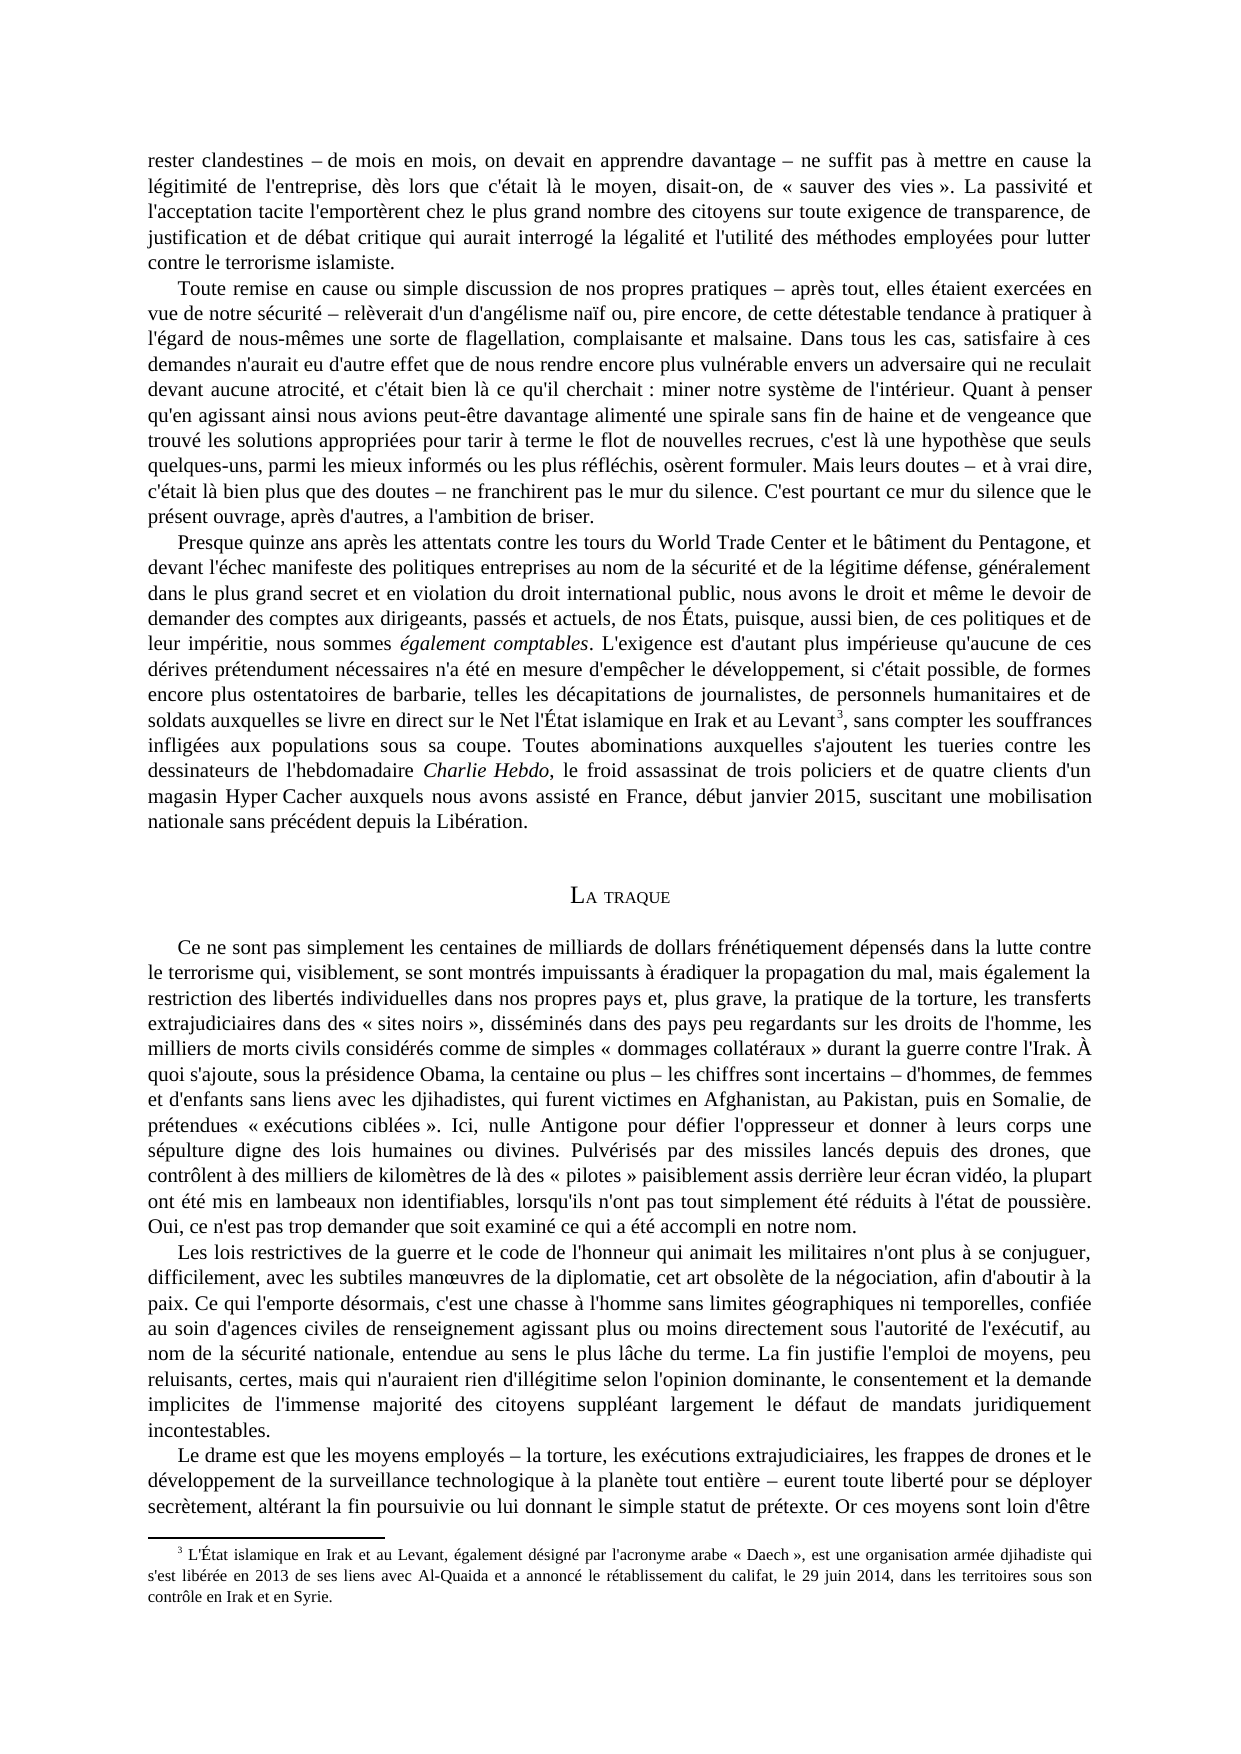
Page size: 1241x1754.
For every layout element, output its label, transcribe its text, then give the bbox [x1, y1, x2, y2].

text Toute remise en cause ou simple discussion de nos propres pratiques – après tout, elles étaient exercées en vue de notre sécurité – relèverait d'un d'angélisme naïf ou, pire encore, de cette détestable tendance à pratiquer à l'égard de nous-mêmes une sorte de flagellation, complaisante et malsaine. Dans tous les cas, satisfaire à ces demandes n'aurait eu d'autre effet que de nous rendre encore plus vulnérable envers un adversaire qui ne reculait devant aucune atrocité, et c'était bien là ce qu'il cherchait : miner notre système de l'intérieur. Quant à penser qu'en agissant ainsi nous avions peut-être davantage alimenté une spirale sans fin de haine et de vengeance que trouvé les solutions appropriées pour tarir à terme le flot de nouvelles recrues, c'est là une hypothèse que seuls quelques-uns, parmi les mieux informés ou les plus réfléchis, osèrent formuler. Mais leurs doutes – et à vrai dire, c'était là bien plus que des doutes – ne franchirent pas le mur du silence. C'est pourtant ce mur du silence que le présent ouvrage, après d'autres, a l'ambition de briser. [148, 275, 1093, 529]
text Les lois restrictives de la guerre et le code de l'honneur qui animait les militaires n'ont plus à se conjuguer, difficilement, avec les subtiles manœuvres de la diplomatie, cet art obsolète de la négociation, afin d'aboutir à la paix. Ce qui l'emporte désormais, c'est une chasse à l'homme sans limites géographiques ni temporelles, confiée au soin d'agences civiles de renseignement agissant plus ou moins directement sous l'autorité de l'exécutif, au nom de la sécurité nationale, entendue au sens le plus lâche du terme. La fin justifie l'emploi de moyens, peu reluisants, certes, mais qui n'auraient rien d'illégitime selon l'opinion dominante, le consentement et la demande implicites de l'immense majorité des citoyens suppléant largement le défaut de mandats juridiquement incontestables. [148, 1239, 1093, 1442]
text Presque quinze ans après les attentats contre les tours du World Trade Center et le bâtiment du Pentagone, et devant l'échec manifeste des politiques entreprises au nom de la sécurité et de la légitime défense, généralement dans le plus grand secret et en violation du droit international public, nous avons le droit et même le devoir de demander des comptes aux dirigeants, passés et actuels, de nos États, puisque, aussi bien, de ces politiques et de leur impéritie, nous sommes également comptables. L'exigence est d'autant plus impérieuse qu'aucune de ces dérives prétendument nécessaires n'a été en mesure d'empêcher le développement, si c'était possible, de formes encore plus ostentatoires de barbarie, telles les décapitations de journalistes, de personnels humanitaires et de soldats auxquelles se livre en direct sur le Net l'État islamique en Irak et au Levant, sans compter les souffrances infligées aux populations sous sa coupe. Toutes abominations auxquelles s'ajoutent les tueries contre les dessinateurs de l'hebdomadaire Charlie Hebdo, le froid assassinat de trois policiers et de quatre clients d'un magasin Hyper Cacher auxquels nous avons assisté en France, début janvier 2015, suscitant une mobilisation nationale sans précédent depuis la Libération. [148, 529, 1093, 834]
text La traque [148, 884, 1093, 909]
text Ce ne sont pas simplement les centaines de milliards de dollars frénétiquement dépensés dans la lutte contre le terrorisme qui, visiblement, se sont montrés impuissants à éradiquer la propagation du mal, mais également la restriction des libertés individuelles dans nos propres pays et, plus grave, la pratique de la torture, les transferts extrajudiciaires dans des « sites noirs », disséminés dans des pays peu regardants sur les droits de l'homme, les milliers de morts civils considérés comme de simples « dommages collatéraux » durant la guerre contre l'Irak. À quoi s'ajoute, sous la présidence Obama, la centaine ou plus – les chiffres sont incertains – d'hommes, de femmes et d'enfants sans liens avec les djihadistes, qui furent victimes en Afghanistan, au Pakistan, puis en Somalie, de prétendues « exécutions ciblées ». Ici, nulle Antigone pour défier l'oppresseur et donner à leurs corps une sépulture digne des lois humaines ou divines. Pulvérisés par des missiles lancés depuis des drones, que contrôlent à des milliers de kilomètres de là des « pilotes » paisiblement assis derrière leur écran vidéo, la plupart ont été mis en lambeaux non identifiables, lorsqu'ils n'ont pas tout simplement été réduits à l'état de poussière. Oui, ce n'est pas trop demander que soit examiné ce qui a été accompli en notre nom. [148, 934, 1093, 1239]
text L'État islamique en Irak et au Levant, également désigné par l'acronyme arabe « Daech », est une organisation armée djihadiste qui s'est libérée en 2013 de ses liens avec Al-Quaida et a annoncé le rétablissement du califat, le 29 juin 2014, dans les territoires sous son contrôle en Irak et en Syrie. [148, 1544, 1093, 1606]
text rester clandestines – de mois en mois, on devait en apprendre davantage – ne suffit pas à mettre en cause la légitimité de l'entreprise, dès lors que c'était là le moyen, disait-on, de « sauver des vies ». La passivité et l'acceptation tacite l'emportèrent chez le plus grand nombre des citoyens sur toute exigence de transparence, de justification et de débat critique qui aurait interrogé la légalité et l'utilité des méthodes employées pour lutter contre le terrorisme islamiste. [148, 148, 1093, 275]
text Le drame est que les moyens employés – la torture, les exécutions extrajudiciaires, les frappes de drones et le développement de la surveillance technologique à la planète tout entière – eurent toute liberté pour se déployer secrètement, altérant la fin poursuivie ou lui donnant le simple statut de prétexte. Or ces moyens sont loin d'être [148, 1442, 1093, 1518]
